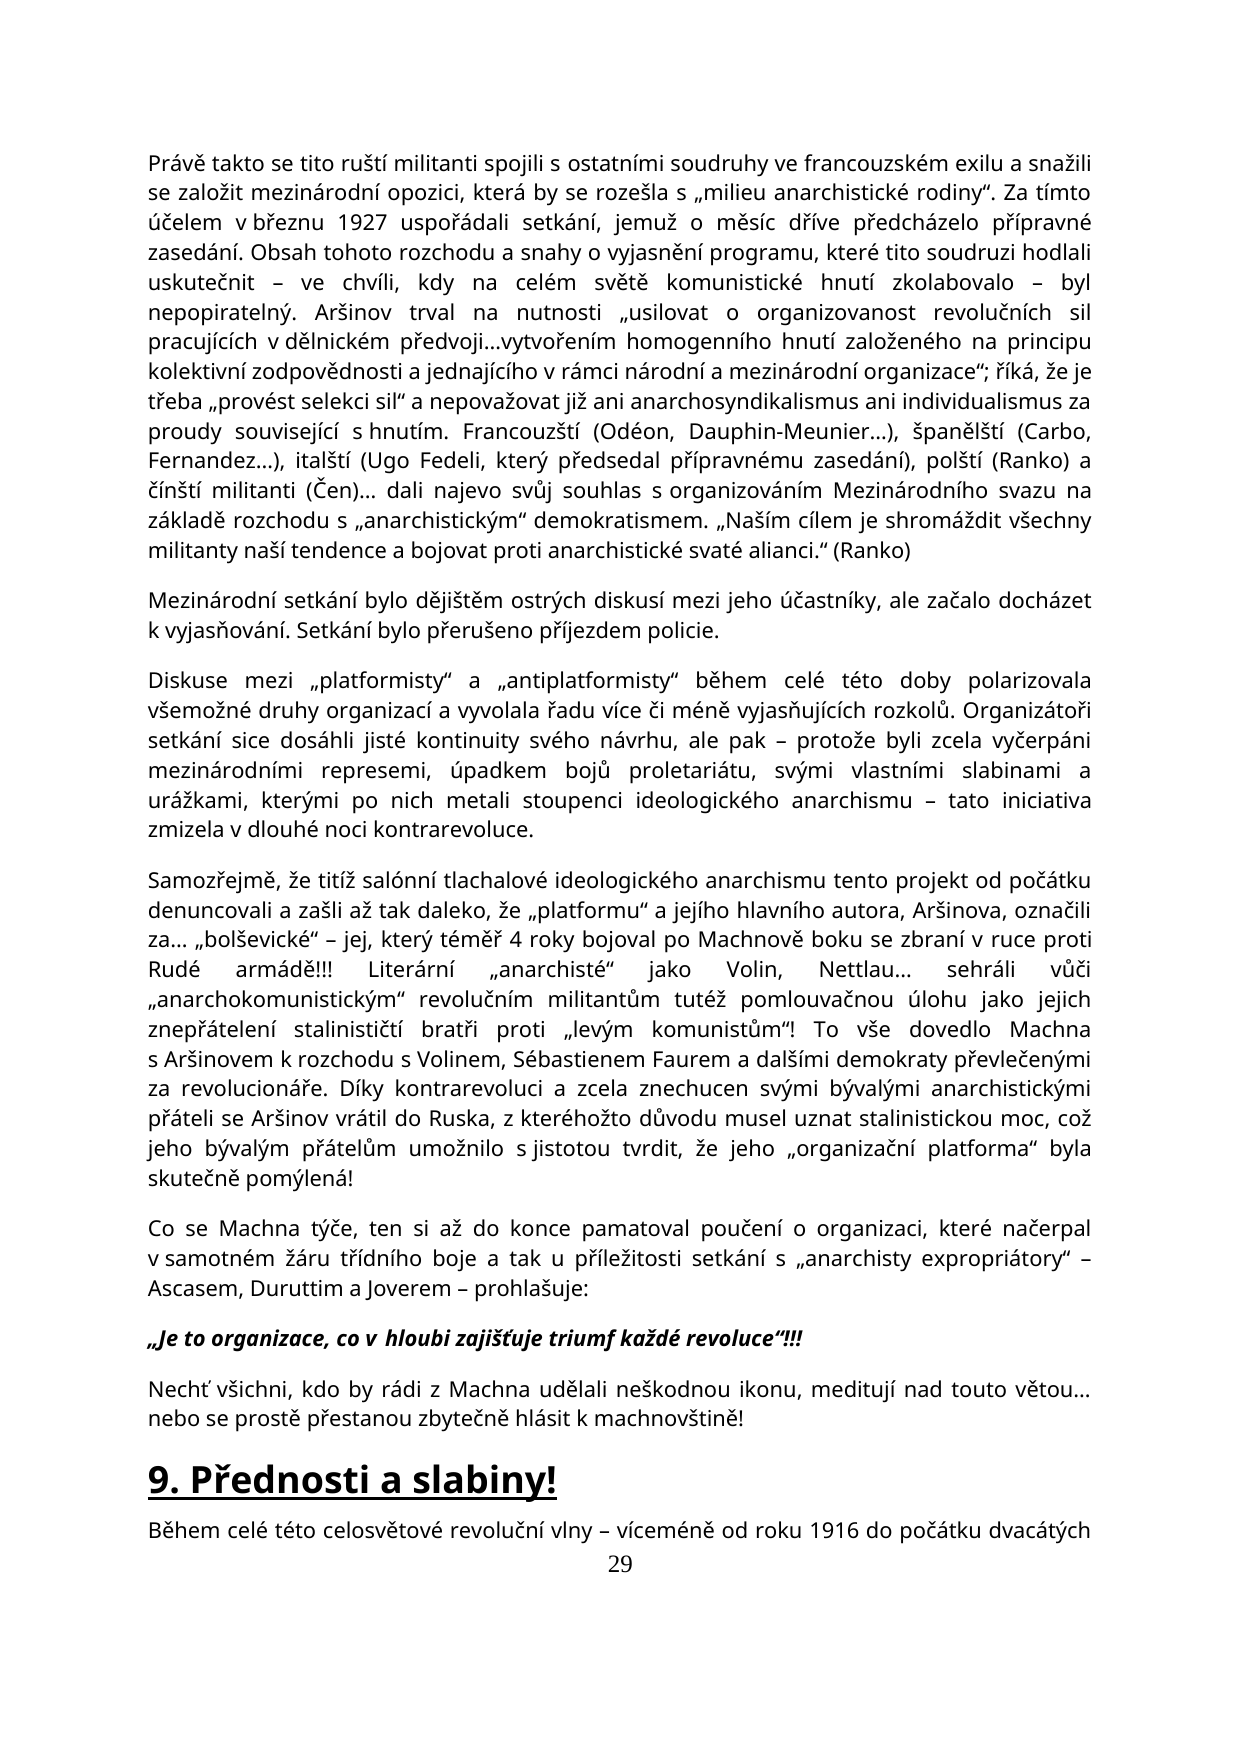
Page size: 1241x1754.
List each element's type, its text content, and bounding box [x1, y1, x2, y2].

text Právě takto se tito ruští militanti spojili s ostatními soudruhy ve francouzském exilu a snažili se založit mezinárodní opozici, která by se rozešla s „milieu anarchistické rodiny“. Za tímto účelem v březnu 1927 uspořádali setkání, jemuž o měsíc dříve předcházelo přípravné zasedání. Obsah tohoto rozchodu a snahy o vyjasnění programu, které tito soudruzi hodlali uskutečnit – ve chvíli, kdy na celém světě komunistické hnutí zkolabovalo – byl nepopiratelný. Aršinov trval na nutnosti „usilovat o organizovanost revolučních sil pracujících v dělnickém předvoji…vytvořením homogenního hnutí založeného na principu kolektivní zodpovědnosti a jednajícího v rámci národní a mezinárodní organizace“; říká, že je třeba „provést selekci sil“ a nepovažovat již ani anarchosyndikalismus ani individualismus za proudy související s hnutím. Francouzští (Odéon, Dauphin-Meunier…), španělští (Carbo, Fernandez…), italští (Ugo Fedeli, který předsedal přípravnému zasedání), polští (Ranko) a čínští militanti (Čen)… dali najevo svůj souhlas s organizováním Mezinárodního svazu na základě rozchodu s „anarchistickým“ demokratismem. „Naším cílem je shromáždit všechny militanty naší tendence a bojovat proti anarchistické svaté alianci.“ (Ranko) [148, 148, 1093, 565]
text Co se Machna týče, ten si až do konce pamatoval poučení o organizaci, které načerpal v samotném žáru třídního boje a tak u příležitosti setkání s „anarchisty expropriátory“ – Ascasem, Duruttim a Joverem – prohlašuje: [148, 1213, 1093, 1303]
text Mezinárodní setkání bylo dějištěm ostrých diskusí mezi jeho účastníky, ale začalo docházet k vyjasňování. Setkání bylo přerušeno příjezdem policie. [148, 585, 1093, 645]
subtitle 9. Přednosti a slabiny! [148, 1454, 1093, 1505]
text Diskuse mezi „platformisty“ a „antiplatformisty“ během celé této doby polarizovala všemožné druhy organizací a vyvolala řadu více či méně vyjasňujících rozkolů. Organizátoři setkání sice dosáhli jisté kontinuity svého návrhu, ale pak – protože byli zcela vyčerpáni mezinárodními represemi, úpadkem bojů proletariátu, svými vlastními slabinami a urážkami, kterými po nich metali stoupenci ideologického anarchismu – tato iniciativa zmizela v dlouhé noci kontrarevoluce. [148, 666, 1093, 844]
text Samozřejmě, že titíž salónní tlachalové ideologického anarchismu tento projekt od počátku denuncovali a zašli až tak daleko, že „platformu“ a jejího hlavního autora, Aršinova, označili za… „bolševické“ – jej, který téměř 4 roky bojoval po Machnově boku se zbraní v ruce proti Rudé armádě!!! Literární „anarchisté“ jako Volin, Nettlau… sehráli vůči „anarchokomunistickým“ revolučním militantům tutéž pomlouvačnou úlohu jako jejich znepřátelení stalinističtí bratři proti „levým komunistům“! To vše dovedlo Machna s Aršinovem k rozchodu s Volinem, Sébastienem Faurem a dalšími demokraty převlečenými za revolucionáře. Díky kontrarevoluci a zcela znechucen svými bývalými anarchistickými přáteli se Aršinov vrátil do Ruska, z kteréhožto důvodu musel uznat stalinistickou moc, což jeho bývalým přátelům umožnilo s jistotou tvrdit, že jeho „organizační platforma“ byla skutečně pomýlená! [148, 865, 1093, 1193]
text Během celé této celosvětové revoluční vlny – víceméně od roku 1916 do počátku dvacátých [148, 1515, 1093, 1545]
text Nechť všichni, kdo by rádi z Machna udělali neškodnou ikonu, meditují nad touto větou… nebo se prostě přestanou zbytečně hlásit k machnovštině! [148, 1374, 1093, 1433]
text „Je to organizace, co v hloubi zajišťuje triumf každé revoluce“!!! [148, 1323, 1093, 1353]
